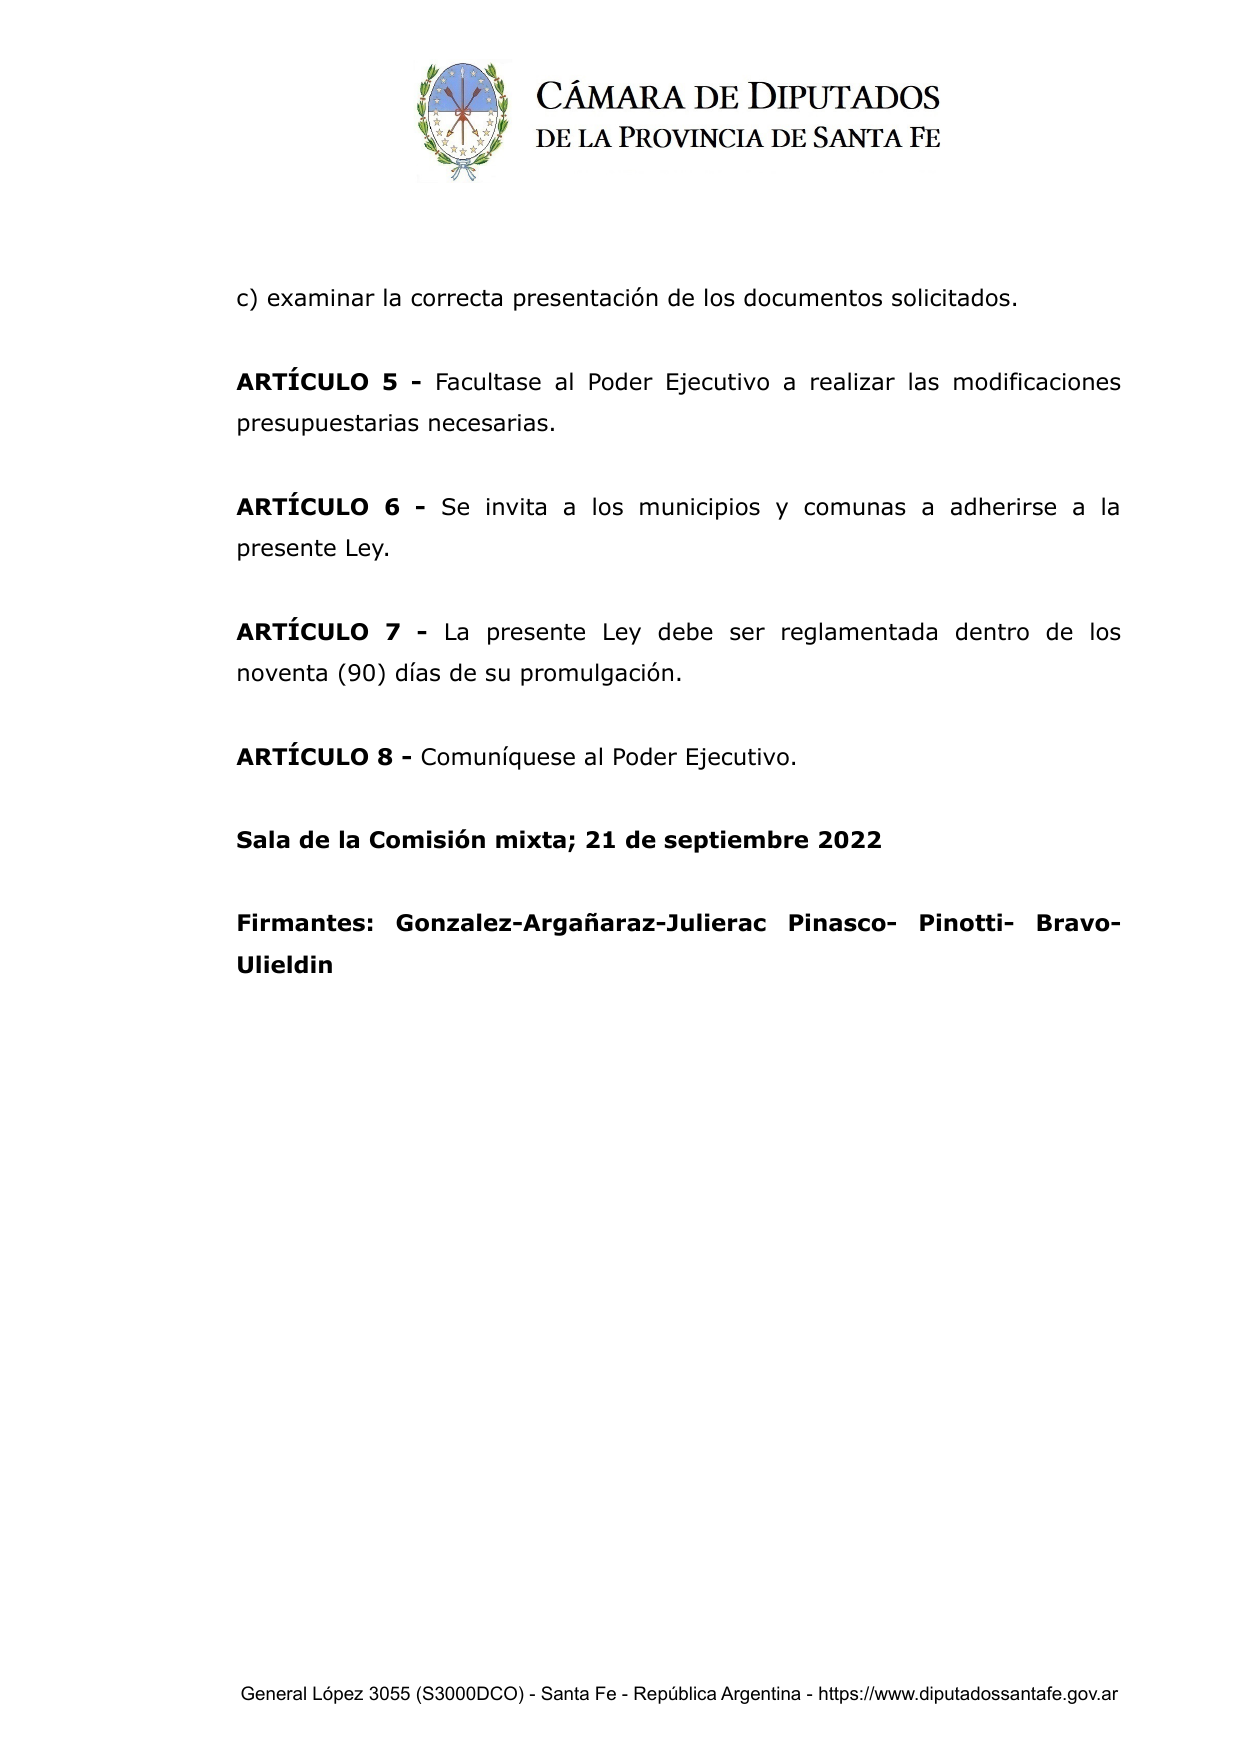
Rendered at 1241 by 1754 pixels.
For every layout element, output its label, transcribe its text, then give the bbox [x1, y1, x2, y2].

text Firmantes: Gonzalez-Argañaraz-Julierac Pinasco- Pinotti- Bravo- Ulieldin [236, 909, 1122, 978]
picture [413, 59, 945, 183]
text ARTÍCULO 8 - Comuníquese al Poder Ejecutivo. [236, 742, 1122, 770]
text ARTÍCULO 6 - Se invita a los municipios y comunas a adherirse a la presente Ley. [236, 492, 1122, 562]
text ARTÍCULO 7 - La presente Ley debe ser reglamentada dentro de los noventa (90) días de su promulgación. [236, 617, 1122, 687]
text ARTÍCULO 5 - Facultase al Poder Ejecutivo a realizar las modificaciones presupuestarias necesarias. [236, 367, 1122, 437]
text c) examinar la correcta presentación de los documentos solicitados. [236, 284, 1122, 312]
text Sala de la Comisión mixta; 21 de septiembre 2022 [236, 826, 1122, 853]
